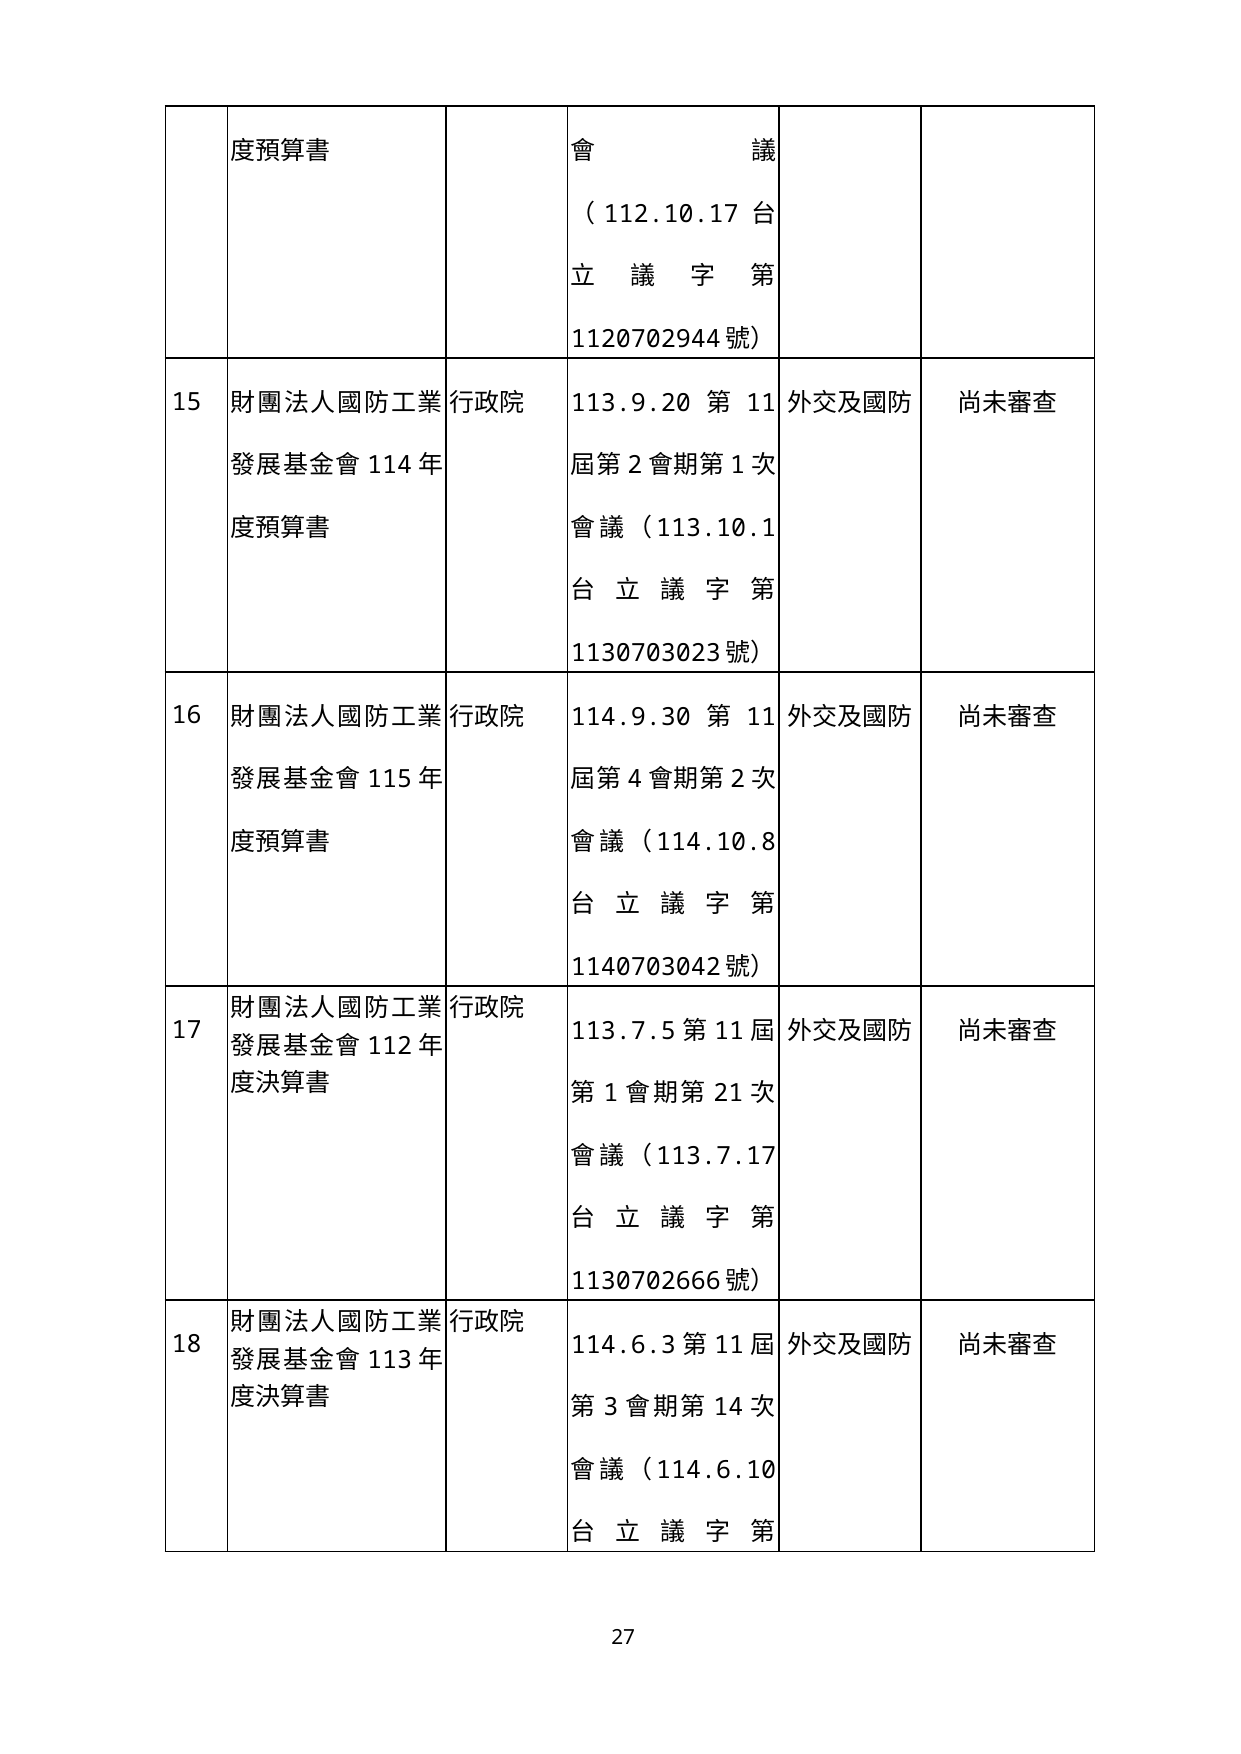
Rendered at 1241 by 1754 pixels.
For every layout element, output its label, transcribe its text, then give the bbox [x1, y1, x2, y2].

table_cell 行政院 [447, 1301, 567, 1551]
table_cell 114.6.3第11屆第3會期第14次會議（114.6.10台立議字第 [568, 1301, 778, 1551]
table_cell 外交及國防 [780, 987, 920, 1299]
table_cell 行政院 [447, 673, 567, 985]
table_cell 度預算書 [228, 107, 445, 357]
table_cell [166, 1301, 227, 1551]
table_cell 114.9.30第11屆第4會期第2次會議（114.10.8台立議字第1140703042號） [568, 673, 778, 985]
table_cell [166, 673, 227, 985]
table_cell [166, 107, 227, 357]
table_cell 外交及國防 [780, 673, 920, 985]
table_cell 尚未審查 [922, 359, 1094, 671]
table_cell 財團法人國防工業發展基金會113年度決算書 [228, 1301, 445, 1551]
table_cell [780, 107, 920, 357]
table_cell [166, 359, 227, 671]
table_cell 113.9.20第11屆第2會期第1次會議（113.10.1台立議字第1130703023號） [568, 359, 778, 671]
table_cell 會議（112.10.17台立議字第1120702944號） [568, 107, 778, 357]
table_cell 尚未審查 [922, 673, 1094, 985]
table_cell [922, 107, 1094, 357]
table_cell 行政院 [447, 359, 567, 671]
table_cell 113.7.5第11屆第1會期第21次會議（113.7.17台立議字第1130702666號） [568, 987, 778, 1299]
table_cell 尚未審查 [922, 987, 1094, 1299]
table_cell 財團法人國防工業發展基金會112年度決算書 [228, 987, 445, 1299]
table_cell 財團法人國防工業發展基金會115年度預算書 [228, 673, 445, 985]
table_cell 行政院 [447, 987, 567, 1299]
table_cell [166, 987, 227, 1299]
table_cell 財團法人國防工業發展基金會114年度預算書 [228, 359, 445, 671]
table_cell 外交及國防 [780, 359, 920, 671]
table_cell 尚未審查 [922, 1301, 1094, 1551]
table_cell 外交及國防 [780, 1301, 920, 1551]
table_cell [447, 107, 567, 357]
